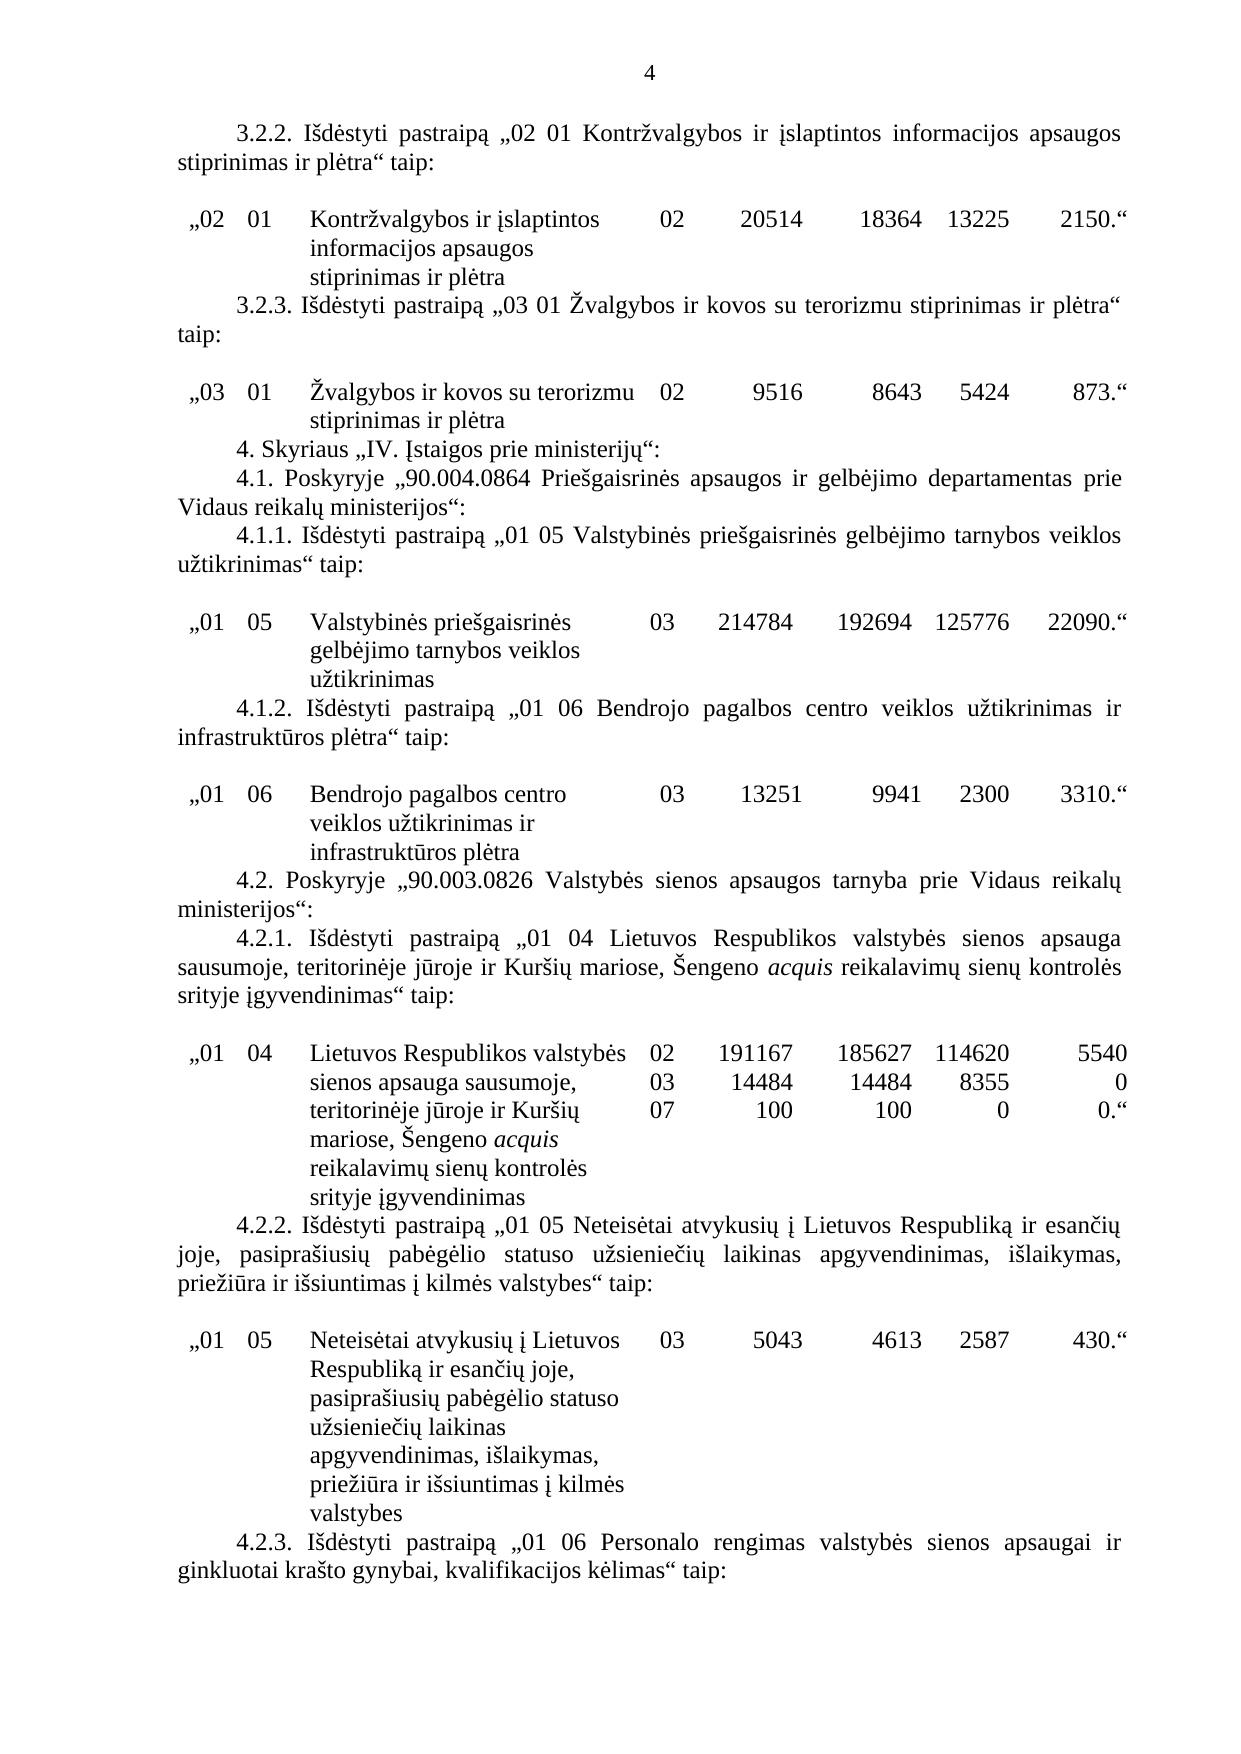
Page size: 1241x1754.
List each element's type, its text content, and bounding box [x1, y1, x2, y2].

table_header 02 03 07 [638, 1038, 686, 1211]
table_header „02 [177, 204, 236, 291]
table_header 05 [236, 1326, 298, 1527]
table_header „01 [177, 1326, 236, 1527]
table_header 3310.“ [1021, 779, 1139, 866]
table_header „03 [177, 377, 236, 434]
table_header 9941 [814, 779, 933, 866]
text 4. Skyriaus „IV. Įstaigos prie ministerijų“: [177, 434, 1122, 463]
table_header 873.“ [1021, 377, 1139, 434]
table_header 13225 [933, 204, 1021, 291]
table_header Kontržvalgybos ir įslaptintos informacijos apsaugos stiprinimas ir plėtra [298, 204, 648, 291]
table_header 2300 [933, 779, 1021, 866]
text 4.2.3. Išdėstyti pastraipą „01 06 Personalo rengimas valstybės sienos apsaugai ir ginkluotai krašto gynybai, kvalifikacijos kėlimas“ taip: [177, 1527, 1122, 1584]
table_header Žvalgybos ir kovos su terorizmu stiprinimas ir plėtra [298, 377, 648, 434]
table_header „01 [177, 1038, 236, 1211]
table_header 2150.“ [1021, 204, 1139, 291]
text 4.2. Poskyryje „90.003.0826 Valstybės sienos apsaugos tarnyba prie Vidaus reikalų ministerijos“: [177, 866, 1122, 923]
table_header 430.“ [1021, 1326, 1139, 1527]
table_header 22090.“ [1021, 607, 1139, 693]
text 3.2.3. Išdėstyti pastraipą „03 01 Žvalgybos ir kovos su terorizmu stiprinimas ir plėtra“ taip: [177, 291, 1122, 348]
text 3.2.2. Išdėstyti pastraipą „02 01 Kontržvalgybos ir įslaptintos informacijos apsaugos stiprinimas ir plėtra“ taip: [177, 118, 1122, 176]
table_header 192694 [804, 607, 923, 693]
table_header 01 [236, 377, 298, 434]
table_header 185627 14484 100 [804, 1038, 923, 1211]
table_header Bendrojo pagalbos centro veiklos užtikrinimas ir infrastruktūros plėtra [298, 779, 648, 866]
table_header „01 [177, 607, 236, 693]
table_header „01 [177, 779, 236, 866]
table_header 03 [648, 779, 696, 866]
text 4.1. Poskyryje „90.004.0864 Priešgaisrinės apsaugos ir gelbėjimo departamentas prie Vidaus reikalų ministerijos“: [177, 463, 1122, 521]
table_header 5540 0 0.“ [1021, 1038, 1139, 1211]
table_header 06 [236, 779, 298, 866]
table_header 5043 [696, 1326, 814, 1527]
text 4.1.2. Išdėstyti pastraipą „01 06 Bendrojo pagalbos centro veiklos užtikrinimas ir infrastruktūros plėtra“ taip: [177, 693, 1122, 751]
table_header 04 [236, 1038, 298, 1211]
table_header 191167 14484 100 [686, 1038, 804, 1211]
table_header 05 [236, 607, 298, 693]
table_header 5424 [933, 377, 1021, 434]
table_header 13251 [696, 779, 814, 866]
text 4.2.2. Išdėstyti pastraipą „01 05 Neteisėtai atvykusių į Lietuvos Respubliką ir esančių joje, pasiprašiusių pabėgėlio statuso užsieniečių laikinas apgyvendinimas, išlaikymas, priežiūra ir išsiuntimas į kilmės valstybes“ taip: [177, 1211, 1122, 1297]
table_header 18364 [814, 204, 933, 291]
table_header 02 [648, 377, 696, 434]
table_header 214784 [686, 607, 804, 693]
table_header Neteisėtai atvykusių į Lietuvos Respubliką ir esančių joje, pasiprašiusių pabėgėlio statuso užsieniečių laikinas apgyvendinimas, išlaikymas, priežiūra ir išsiuntimas į kilmės valstybes [298, 1326, 648, 1527]
table_header 02 [648, 204, 696, 291]
table_header Lietuvos Respublikos valstybės sienos apsauga sausumoje, teritorinėje jūroje ir Kuršių mariose, Šengeno acquis reikalavimų sienų kontrolės srityje įgyvendinimas [298, 1038, 638, 1211]
table_header 2587 [933, 1326, 1021, 1527]
table_header 20514 [696, 204, 814, 291]
table_header 03 [638, 607, 686, 693]
table_header 8643 [814, 377, 933, 434]
table_header 01 [236, 204, 298, 291]
table_header 03 [648, 1326, 696, 1527]
table_header 114620 8355 0 [923, 1038, 1021, 1211]
table_header Valstybinės priešgaisrinės gelbėjimo tarnybos veiklos užtikrinimas [298, 607, 638, 693]
text 4.2.1. Išdėstyti pastraipą „01 04 Lietuvos Respublikos valstybės sienos apsauga sausumoje, teritorinėje jūroje ir Kuršių mariose, Šengeno acquis reikalavimų sienų kontrolės srityje įgyvendinimas“ taip: [177, 923, 1122, 1009]
table_header 125776 [923, 607, 1021, 693]
table_header 4613 [814, 1326, 933, 1527]
table_header 9516 [696, 377, 814, 434]
text 4.1.1. Išdėstyti pastraipą „01 05 Valstybinės priešgaisrinės gelbėjimo tarnybos veiklos užtikrinimas“ taip: [177, 521, 1122, 578]
